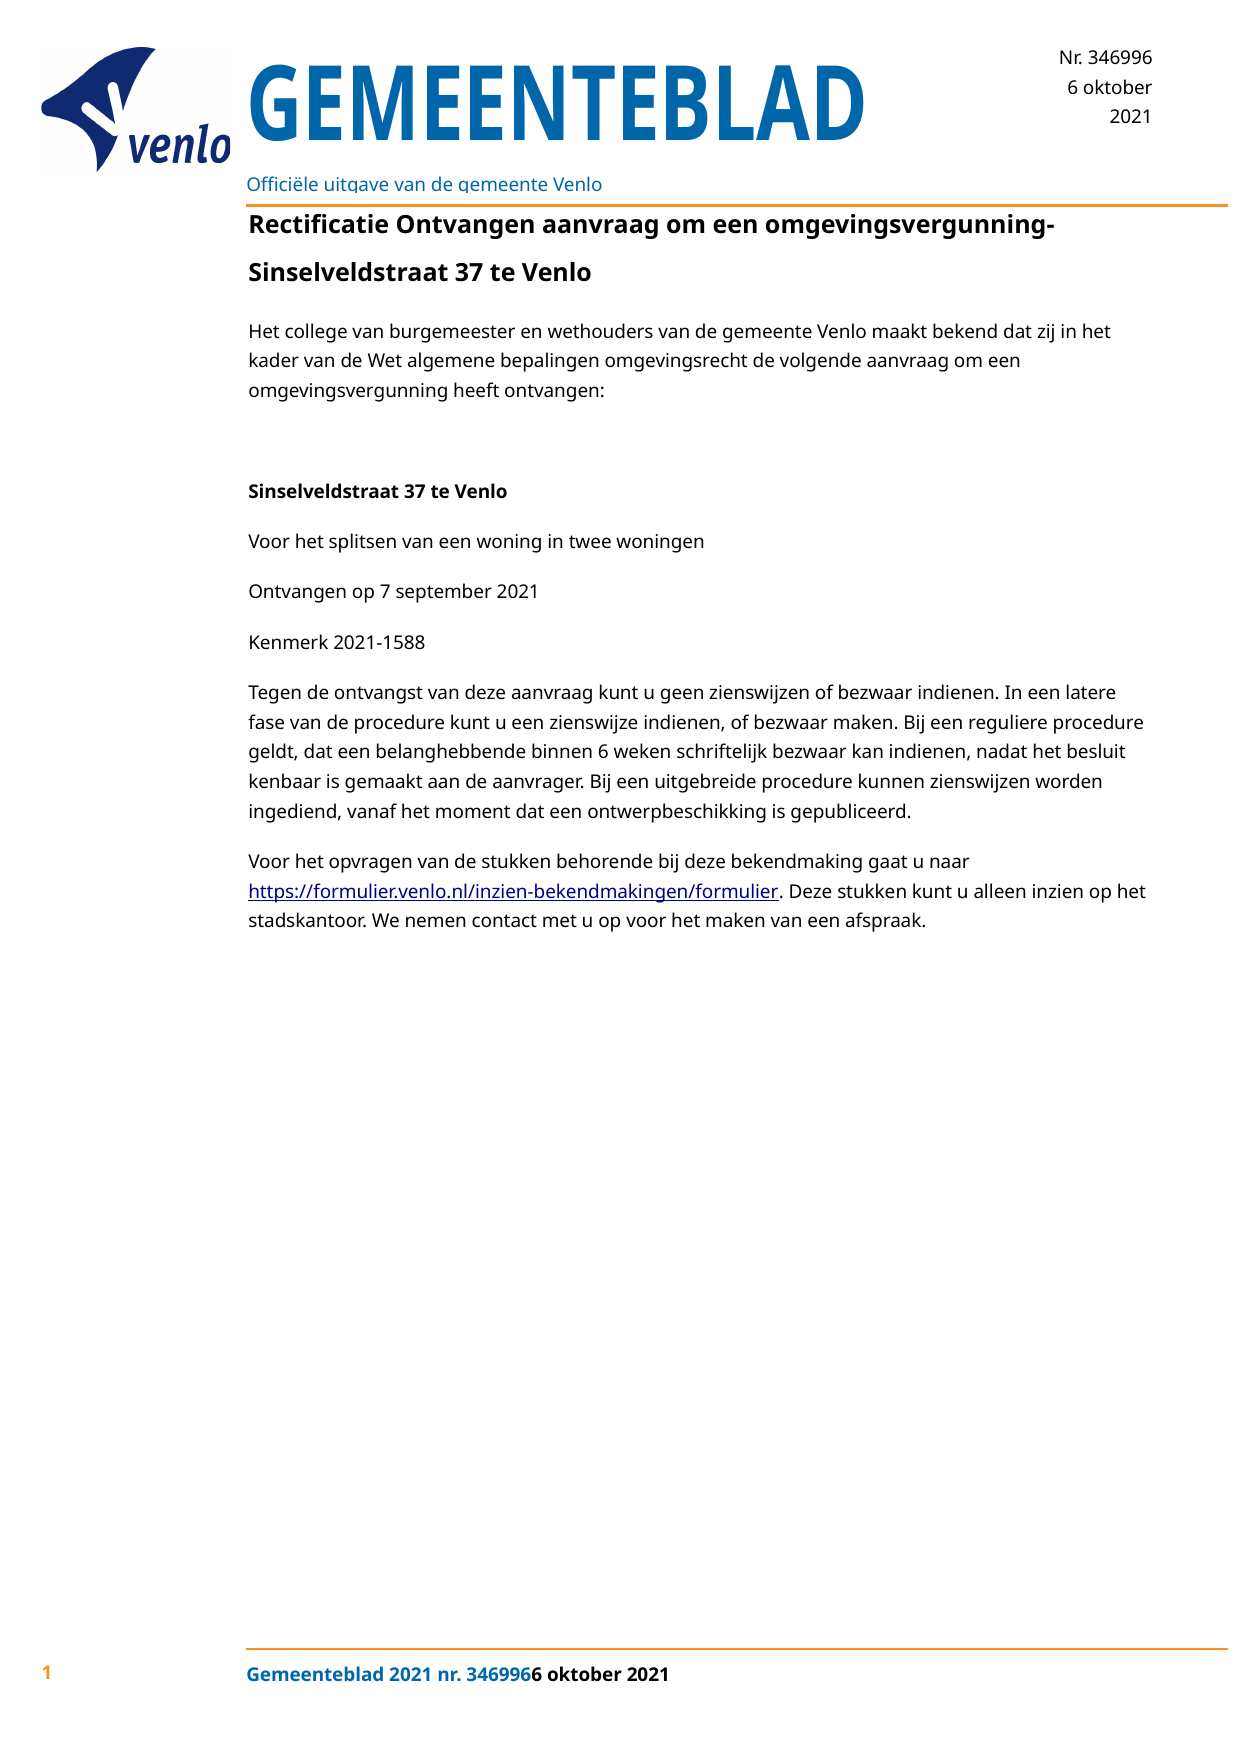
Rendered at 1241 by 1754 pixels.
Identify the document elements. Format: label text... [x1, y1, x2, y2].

text Tegen de ontvangst van deze aanvraag kunt u geen zienswijzen of bezwaar indienen. In een latere fase van de procedure kunt u een zienswijze indienen, of bezwaar maken. Bij een reguliere procedure geldt, dat een belanghebbende binnen 6 weken schriftelijk bezwaar kan indienen, nadat het besluit kenbaar is gemaakt aan de aanvrager. Bij een uitgebreide procedure kunnen zienswijzen worden ingediend, vanaf het moment dat een ontwerpbeschikking is gepubliceerd. [248, 679, 1152, 824]
text Rectificatie Ontvangen aanvraag om een omgevingsvergunning- Sinselveldstraat 37 te Venlo [248, 207, 1152, 288]
text Het college van burgemeester en wethouders van de gemeente Venlo maakt bekend dat zij in het kader van de Wet algemene bepalingen omgevingsrecht de volgende aanvraag om een omgevingsvergunning heeft ontvangen: [248, 318, 1152, 403]
picture [41, 47, 231, 172]
text Ontvangen op 7 september 2021 [248, 579, 1152, 604]
text Kenmerk 2021-1588 [248, 629, 1152, 655]
text Voor het splitsen van een woning in twee woningen [248, 528, 1152, 554]
text Sinselveldstraat 37 te Venlo [248, 478, 1152, 504]
text Voor het opvragen van de stukken behorende bij deze bekendmaking gaat u naar https://formulier.venlo.nl/inzien-bekendmakingen/formulier. Deze stukken kunt u alleen inzien op het stadskantoor. We nemen contact met u op voor het maken van een afspraak. [248, 848, 1152, 933]
